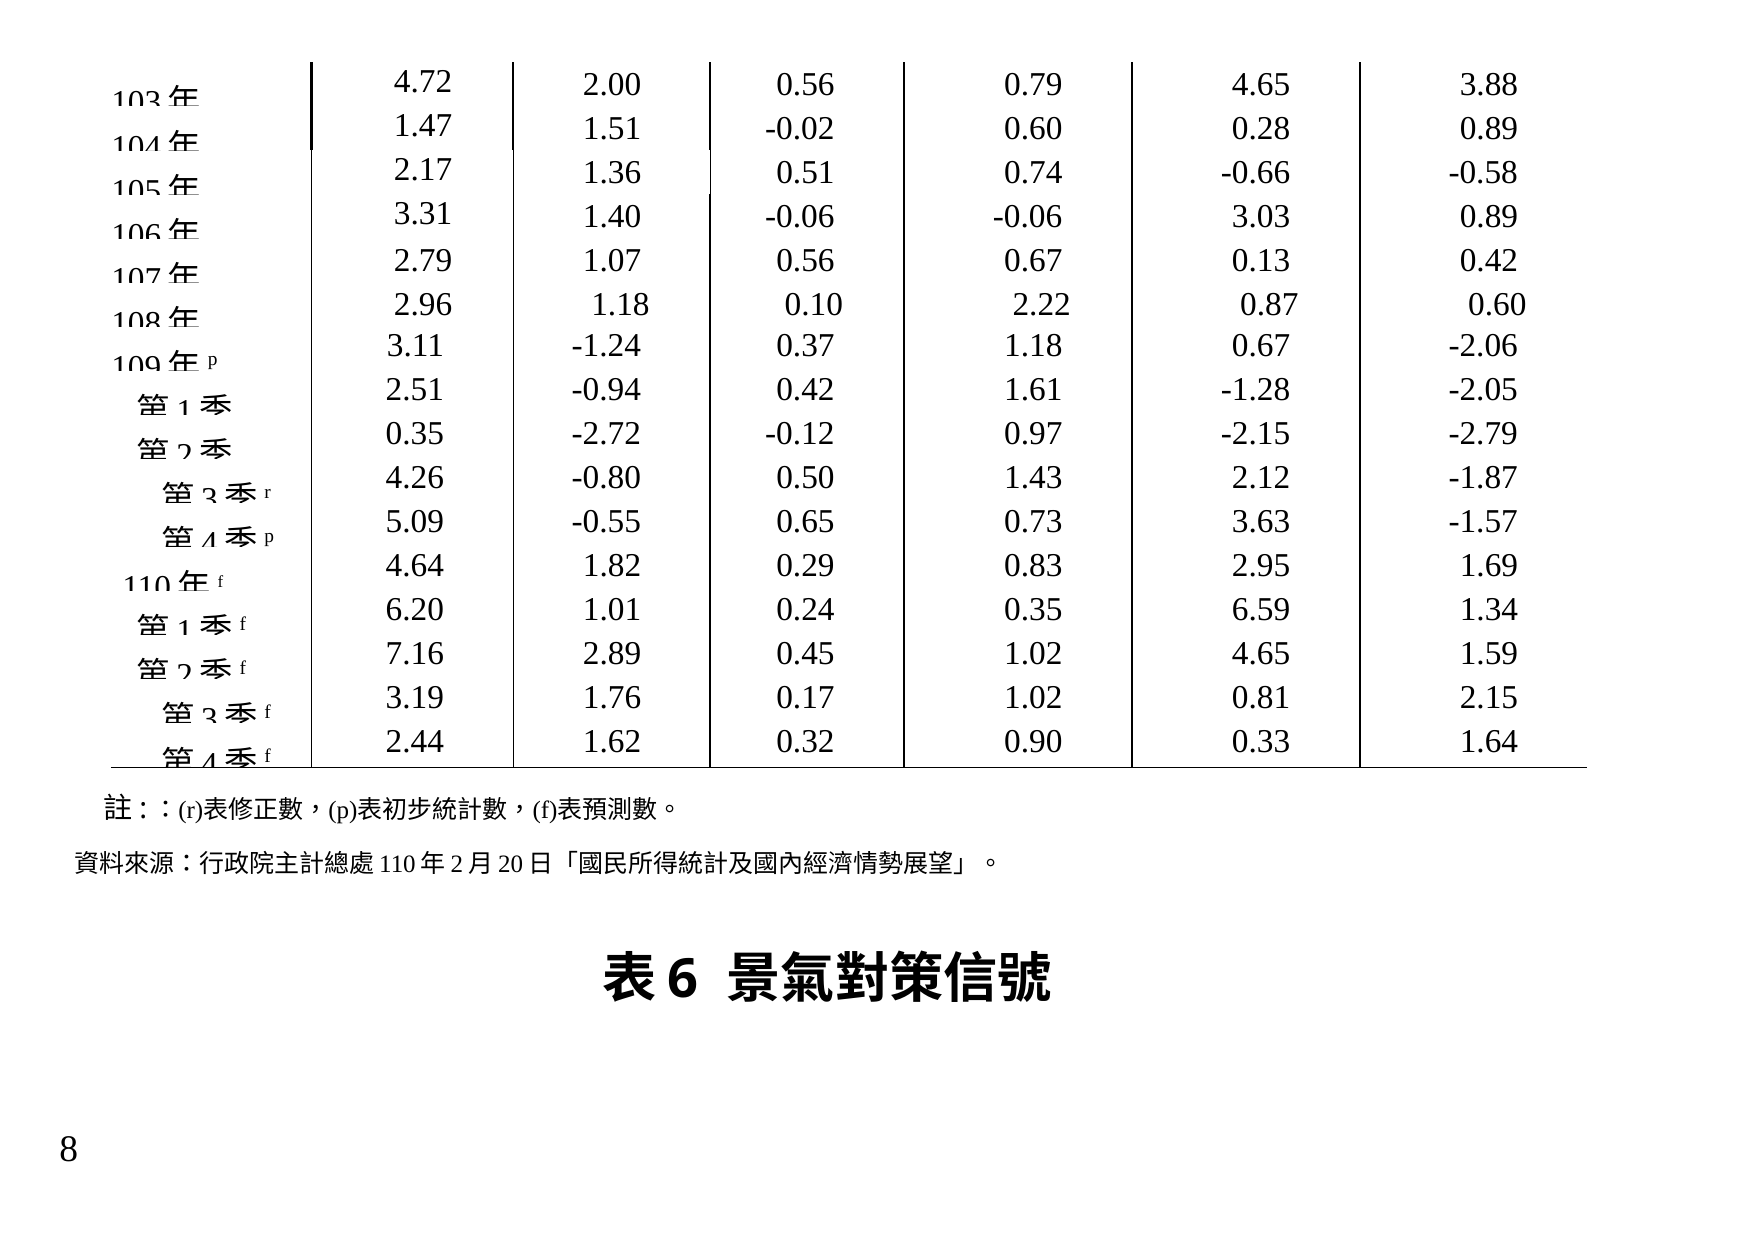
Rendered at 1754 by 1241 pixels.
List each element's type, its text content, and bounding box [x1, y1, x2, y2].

table_cell 2.44 [312, 723, 513, 767]
table_cell 0.42 [711, 370, 903, 414]
table_cell 1.02 [905, 635, 1131, 679]
table_cell 109年p [111, 326, 311, 370]
table_cell 2.00 [514, 62, 709, 106]
table_cell 0.35 [312, 415, 513, 458]
table_cell 7.16 [312, 635, 513, 679]
table_cell 6.59 [1133, 591, 1359, 635]
table_cell 1.69 [1361, 547, 1587, 591]
table_cell 0.37 [711, 326, 903, 370]
table_cell 106年 [111, 194, 311, 238]
table_cell 1.51 [514, 106, 709, 150]
table_cell 1.07 [514, 238, 709, 282]
table_cell -0.06 [905, 194, 1131, 238]
table_cell 1.18 [514, 282, 709, 326]
table_cell -2.06 [1361, 326, 1587, 370]
table_cell 3.11 [312, 326, 513, 370]
table_cell 0.89 [1361, 106, 1587, 150]
table_cell 第3季r [111, 459, 311, 503]
table_cell 0.32 [711, 723, 903, 767]
table_cell 1.01 [514, 591, 709, 635]
table_cell 1.18 [905, 326, 1131, 370]
table_cell 0.73 [905, 503, 1131, 547]
table_cell 1.59 [1361, 635, 1587, 679]
table_cell 1.76 [514, 679, 709, 723]
table_cell 1.82 [514, 547, 709, 591]
table_cell 0.56 [711, 62, 903, 106]
table_cell 0.56 [711, 238, 903, 282]
table_cell 0.79 [905, 62, 1131, 106]
table_cell 0.67 [905, 238, 1131, 282]
table_cell 0.60 [1361, 282, 1587, 326]
table_cell 2.12 [1133, 459, 1359, 503]
table_cell 0.10 [711, 282, 903, 326]
table_cell 第4季f [111, 723, 311, 767]
table_cell 0.90 [905, 723, 1131, 767]
table_cell 2.95 [1133, 547, 1359, 591]
table_cell 0.89 [1361, 194, 1587, 238]
table_cell 5.09 [312, 503, 513, 547]
table_cell 0.97 [905, 415, 1131, 458]
table_cell 105年 [111, 150, 311, 194]
table_cell 3.31 [312, 194, 513, 238]
table_cell 0.51 [711, 150, 903, 194]
table_cell 4.65 [1133, 635, 1359, 679]
table_cell 3.88 [1361, 62, 1587, 106]
table_cell -0.06 [711, 194, 903, 238]
table_cell 第1季f [111, 591, 311, 635]
table_cell 第1季 [111, 370, 311, 414]
table_cell 108年 [111, 282, 311, 326]
table_cell 0.65 [711, 503, 903, 547]
table_cell -0.80 [514, 459, 709, 503]
table_cell 0.35 [905, 591, 1131, 635]
table_cell 3.63 [1133, 503, 1359, 547]
text 註 : ：(r)表修正數，(p)表初步統計數，(f)表預測數。 [103, 768, 1639, 843]
table_cell 103年 [111, 62, 310, 106]
table_cell 0.42 [1361, 238, 1587, 282]
table_cell 104年 [111, 106, 310, 150]
table_cell 0.29 [711, 547, 903, 591]
table_cell 0.81 [1133, 679, 1359, 723]
table_cell 3.19 [312, 679, 513, 723]
table_cell 0.17 [711, 679, 903, 723]
table_cell 0.74 [905, 150, 1131, 194]
table_cell 0.67 [1133, 326, 1359, 370]
table_cell -0.94 [514, 370, 709, 414]
table_cell 1.43 [905, 459, 1131, 503]
table_cell 0.33 [1133, 723, 1359, 767]
table_cell 1.02 [905, 679, 1131, 723]
table_cell -1.28 [1133, 370, 1359, 414]
table_cell -2.72 [514, 415, 709, 458]
text 資料來源：行政院主計總處110年2月20日「國民所得統計及國內經濟情勢展望」。 [59, 843, 1639, 881]
table_cell 1.36 [514, 150, 710, 194]
table_cell 1.34 [1361, 591, 1587, 635]
table_cell 2.17 [312, 150, 513, 194]
table_cell 4.72 [313, 62, 512, 106]
table_cell 0.50 [711, 459, 903, 503]
table_cell 1.47 [313, 106, 512, 150]
table_cell 第3季f [111, 679, 311, 723]
table_cell 0.83 [905, 547, 1131, 591]
table_cell 第4季p [111, 503, 311, 547]
table_cell 2.51 [312, 370, 513, 414]
table_cell -2.05 [1361, 370, 1587, 414]
table_cell 2.79 [312, 238, 513, 282]
table_cell -2.79 [1361, 415, 1587, 458]
table_cell 0.24 [711, 591, 903, 635]
text 表6 景氣對策信號 [59, 918, 1639, 1031]
table_cell 4.64 [312, 547, 513, 591]
table_cell 第2季 [111, 415, 311, 458]
table_cell 6.20 [312, 591, 513, 635]
table_cell 4.65 [1133, 62, 1359, 106]
table_cell 1.62 [514, 723, 709, 767]
table_cell -1.87 [1361, 459, 1587, 503]
table_cell 0.45 [711, 635, 903, 679]
table_cell 2.22 [905, 282, 1131, 326]
table_cell -0.02 [711, 106, 903, 150]
table_cell 2.15 [1361, 679, 1587, 723]
table_cell 2.96 [312, 282, 513, 326]
table_cell 0.13 [1133, 238, 1359, 282]
table_cell 1.61 [905, 370, 1131, 414]
table_cell 110年f [111, 547, 311, 591]
table_cell -0.12 [711, 415, 903, 458]
table_cell -0.55 [514, 503, 709, 547]
table_cell -1.57 [1361, 503, 1587, 547]
table_cell 2.89 [514, 635, 709, 679]
table_cell 1.40 [514, 194, 709, 238]
table_cell 107年 [111, 238, 311, 282]
table_cell 0.60 [905, 106, 1131, 150]
table_cell 0.87 [1133, 282, 1359, 326]
table_cell 第2季f [111, 635, 311, 679]
table_cell 0.28 [1133, 106, 1359, 150]
table_cell 3.03 [1133, 194, 1359, 238]
table_cell -2.15 [1133, 415, 1359, 458]
table_cell -1.24 [514, 326, 709, 370]
table_cell 1.64 [1361, 723, 1587, 767]
table_cell 4.26 [312, 459, 513, 503]
table_cell -0.66 [1133, 150, 1359, 194]
table_cell -0.58 [1361, 150, 1587, 194]
